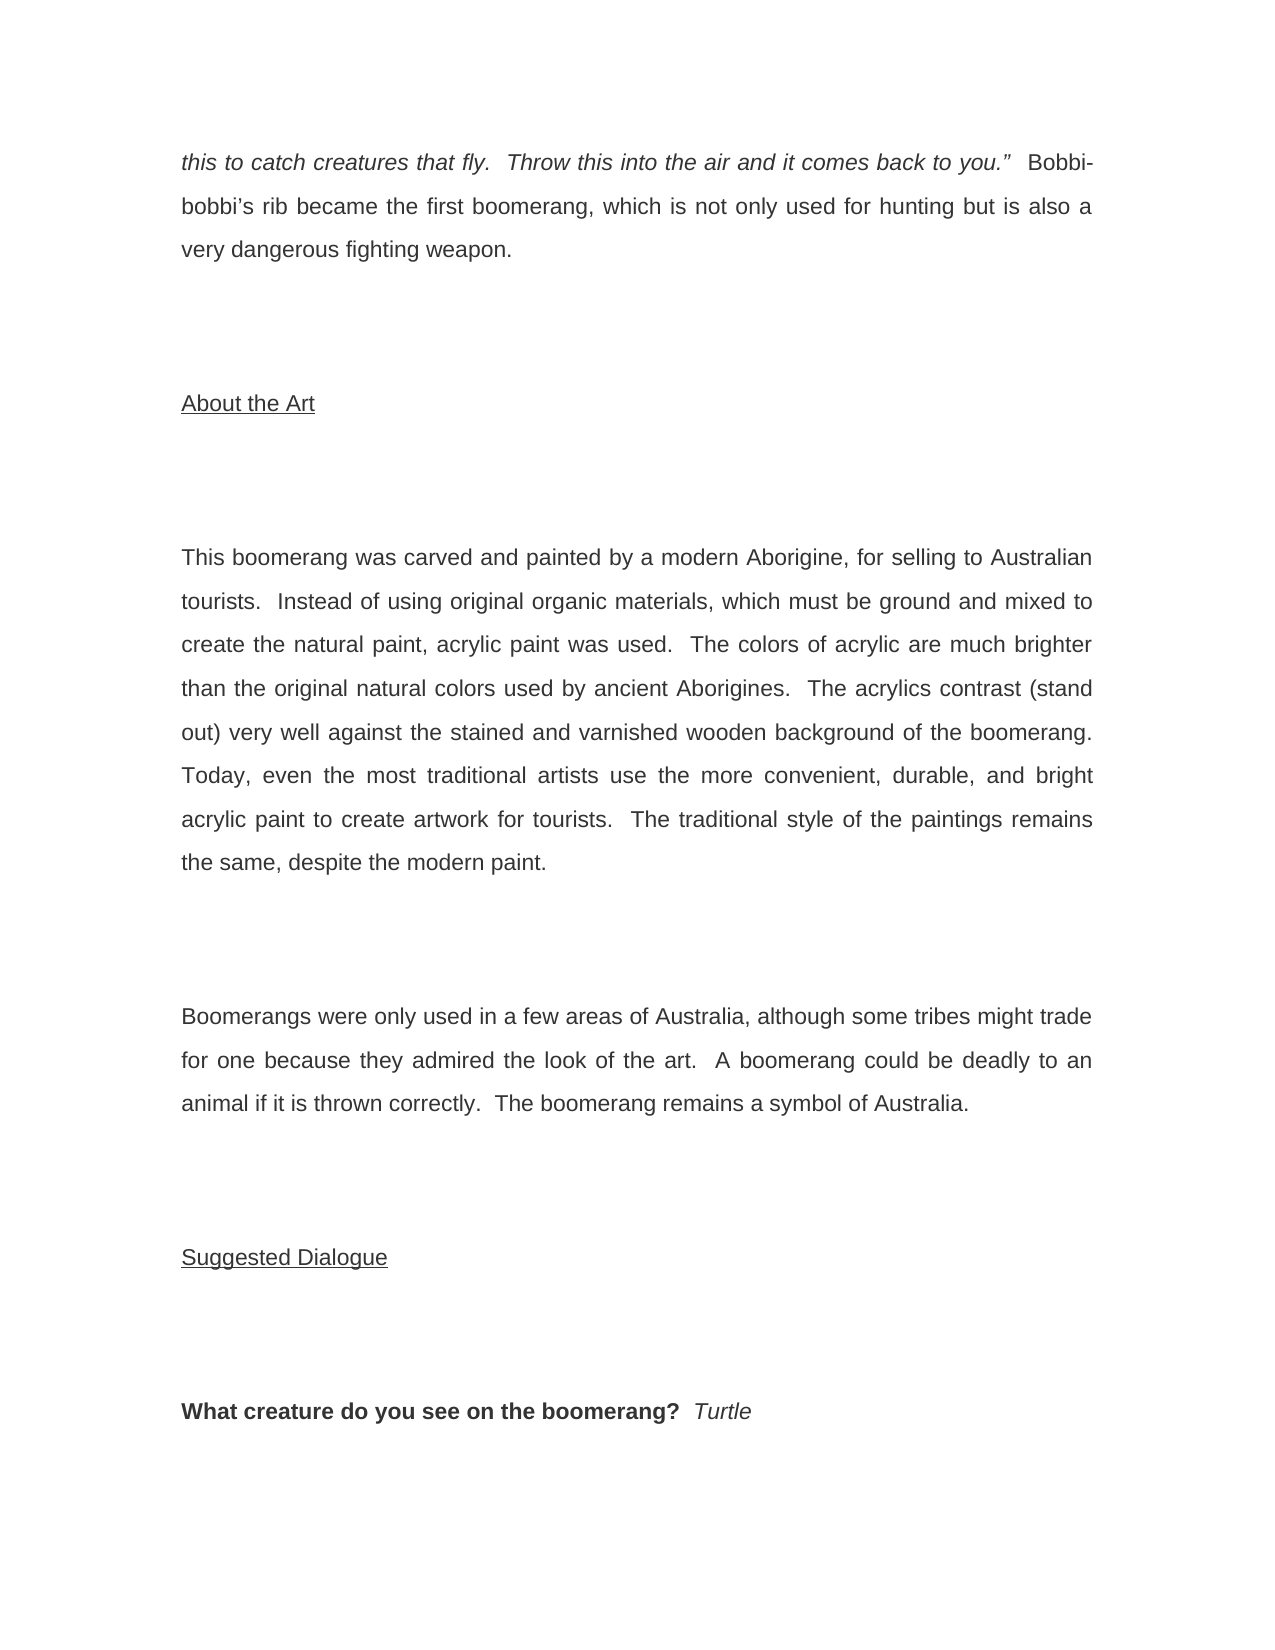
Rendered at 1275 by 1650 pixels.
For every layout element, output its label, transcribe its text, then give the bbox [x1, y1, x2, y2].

text Suggested Dialogue [181, 1245, 1094, 1270]
text this to catch creatures that fly. Throw this into the air and it comes back to you.” Bobbi-bobbi’s rib became the first boomerang, which is not only used for hunting but is also a very dangerous fighting weapon. [181, 150, 1094, 263]
text Boomerangs were only used in a few areas of Australia, although some tribes might trade for one because they admired the look of the art. A boomerang could be deadly to an animal if it is thrown correctly. The boomerang remains a symbol of Australia. [181, 1004, 1094, 1116]
text This boomerang was carved and painted by a modern Aborigine, for selling to Australian tourists. Instead of using original organic materials, which must be ground and mixed to create the natural paint, acrylic paint was used. The colors of acrylic are much brighter than the original natural colors used by ancient Aborigines. The acrylics contrast (stand out) very well against the stained and varnished wooden background of the boomerang. Today, even the most traditional artists use the more convenient, durable, and bright acrylic paint to create artwork for tourists. The traditional style of the paintings remains the same, despite the modern paint. [181, 545, 1094, 875]
text About the Art [181, 391, 1094, 417]
text What creature do you see on the boomerang? Turtle [181, 1399, 1094, 1424]
